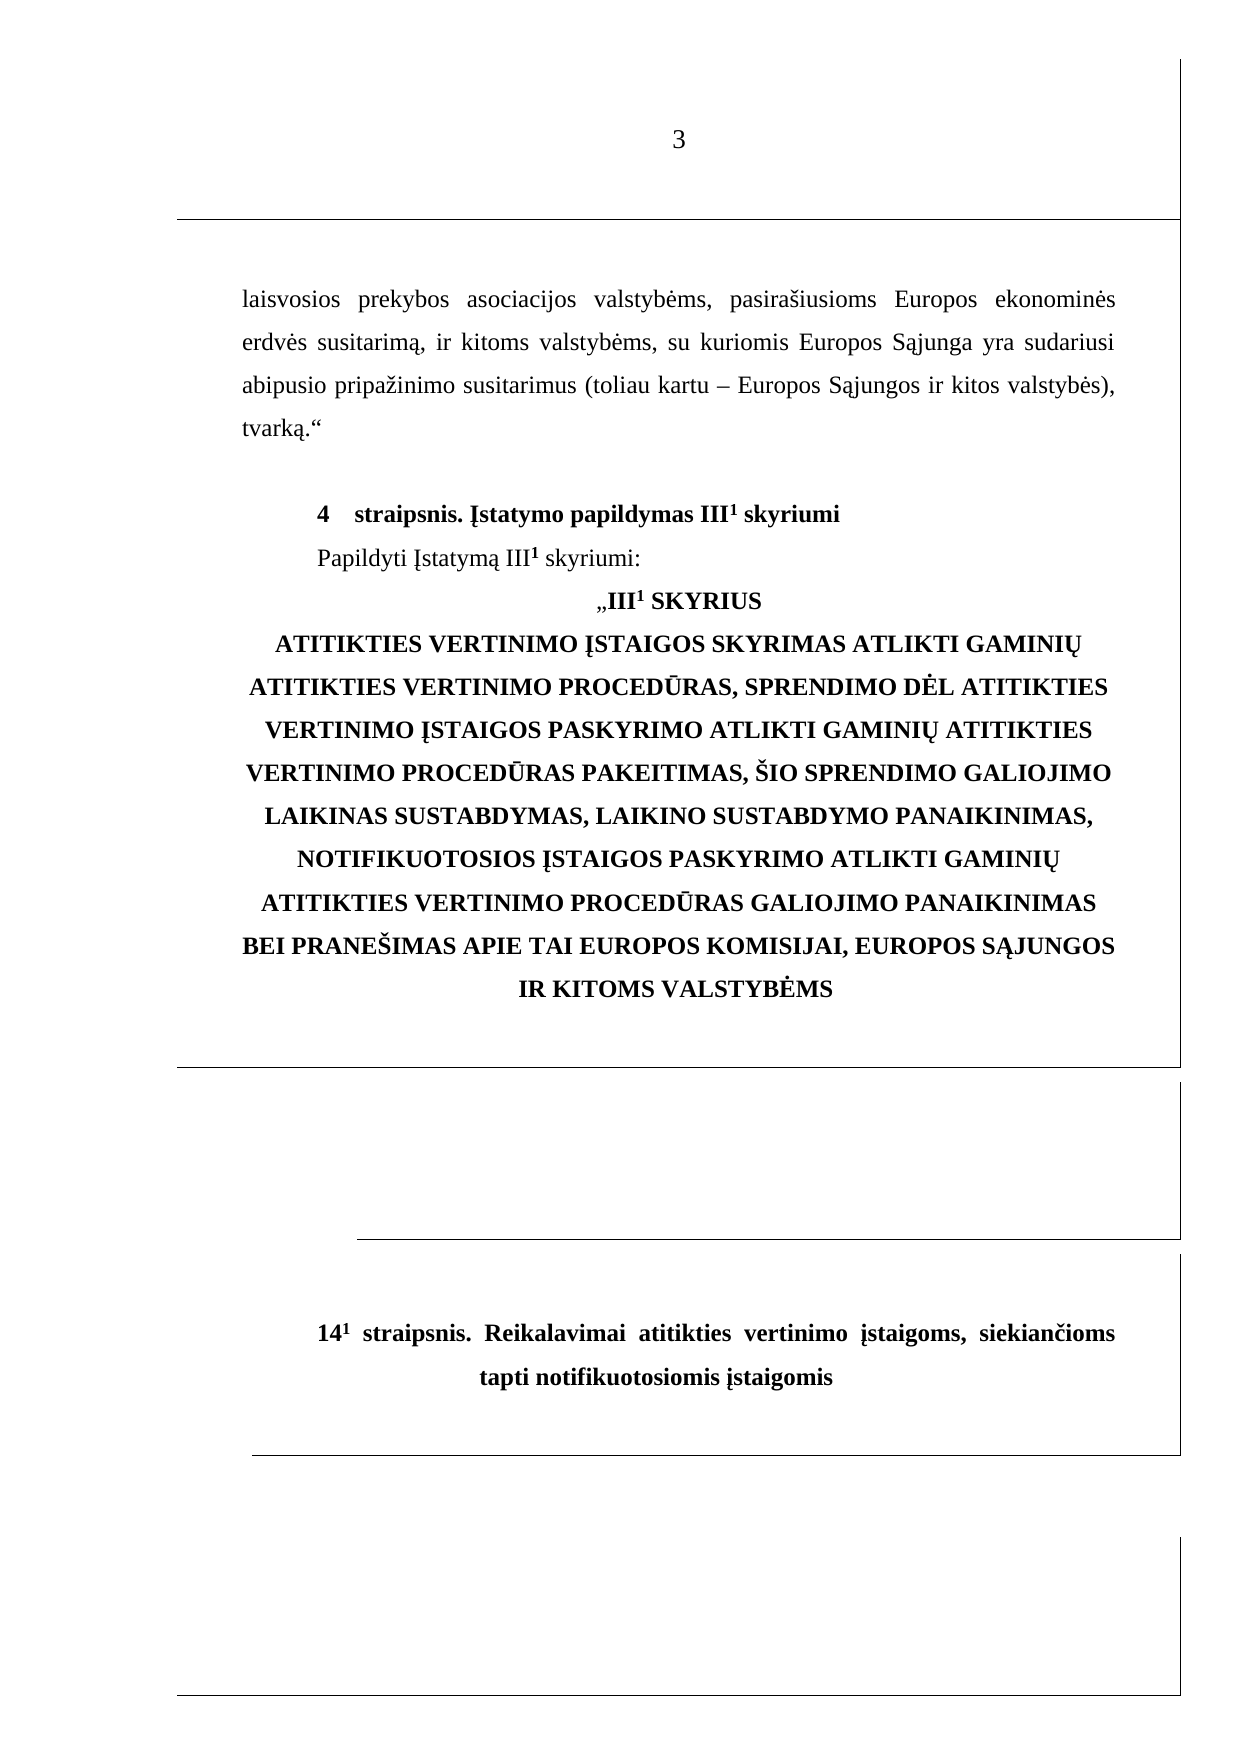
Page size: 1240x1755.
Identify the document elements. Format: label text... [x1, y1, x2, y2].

text „III1 SKYRIUS [177, 521, 1181, 564]
text Vyriausybė ar jos įgaliotos institucijos, pagal kompetenciją įgyvendindamos Europos Sąjungos teisės aktus, susijusius su atitikties vertinimu, nustato reikalavimus konkretiems atitikties vertinimo objektams ir tiems objektams taikomą atitikties vertinimo subjektų vykdomo atitikties vertinimo tvarką, atitikties vertinimo įstaigos paskyrimo atlikti techniniuose reglamentuose nustatytas gaminių atitikties vertinimo (toliau – gaminių atitikties vertinimas) procedūras (toliau – paskirtoji įstaiga) ir pranešimo Europos Komisijai, Europos Sąjungos valstybėms narėms, Europos laisvosios prekybos asociacijos valstybėms, pasirašiusioms Europos ekonominės erdvės susitarimą, ir kitoms valstybėms, su kuriomis Europos Sąjunga yra sudariusi abipusio pripažinimo susitarimus (toliau kartu – Europos Sąjungos ir kitos valstybės), tvarką.“ [177, 219, 1180, 435]
text Papildyti Įstatymą III1 skyriumi: [177, 478, 1181, 521]
text 141 straipsnis. Reikalavimai atitikties vertinimo įstaigoms, siekiančioms tapti notifikuotosiomis įstaigomis [252, 1254, 1180, 1455]
text ATITIKTIES VERTINIMO ĮSTAIGOS SKYRIMAS ATLIKTI GAMINIŲ ATITIKTIES VERTINIMO PROCEDŪRAS, SPRENDIMO DĖL ATITIKTIES VERTINIMO ĮSTAIGOS PASKYRIMO ATLIKTI GAMINIŲ ATITIKTIES VERTINIMO PROCEDŪRAS PAKEITIMAS, ŠIO SPRENDIMO GALIOJIMO LAIKINAS SUSTABDYMAS, LAIKINO SUSTABDYMO PANAIKINIMAS, NOTIFIKUOTOSIOS ĮSTAIGOS PASKYRIMO ATLIKTI GAMINIŲ ATITIKTIES VERTINIMO PROCEDŪRAS GALIOJIMO PANAIKINIMAS BEI PRANEŠIMAS APIE TAI EUROPOS KOMISIJAI, EUROPOS SĄJUNGOS IR KITOMS VALSTYBĖMS [177, 564, 1181, 1067]
text 4 straipsnis. Įstatymo papildymas III1 skyriumi [177, 435, 1181, 478]
